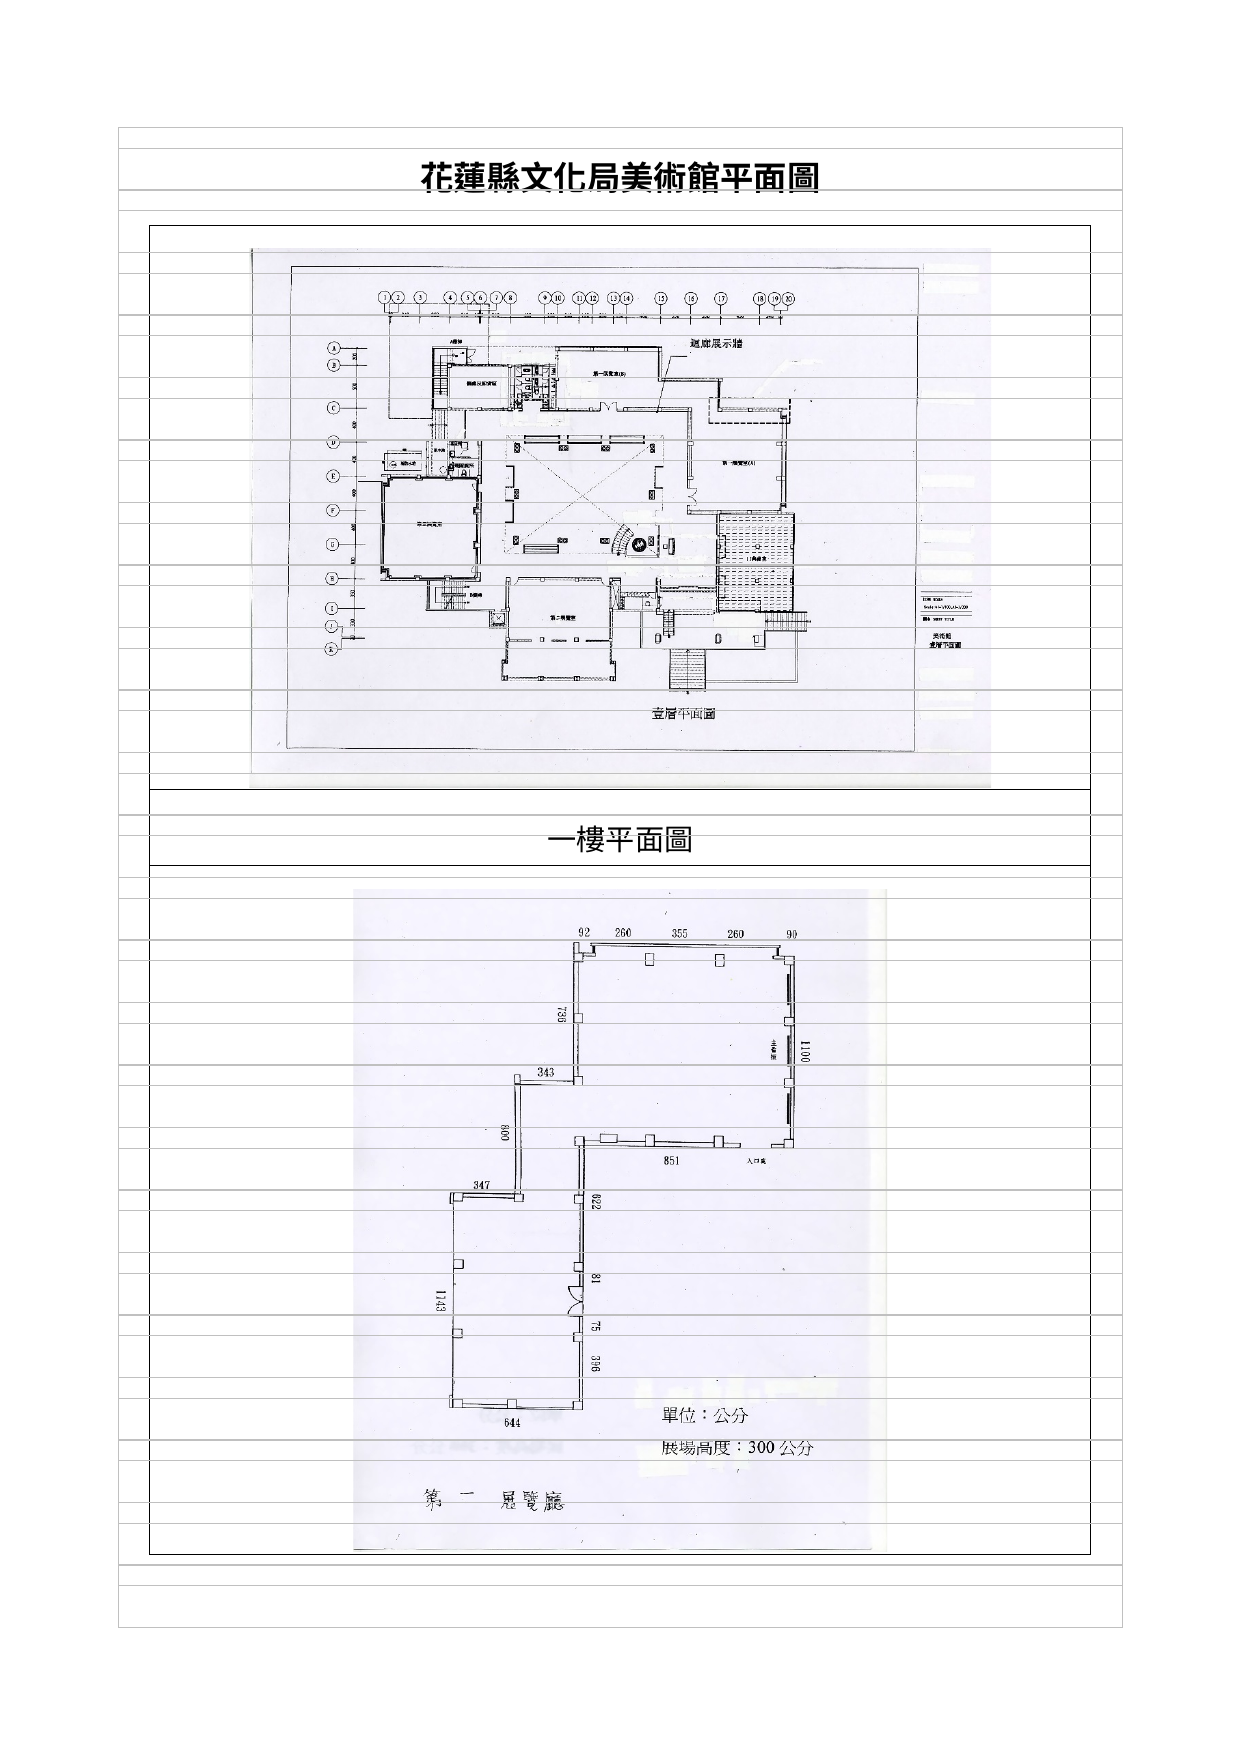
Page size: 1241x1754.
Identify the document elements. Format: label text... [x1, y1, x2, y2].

table_cell [992, 378, 1090, 398]
picture [249, 649, 992, 689]
table_cell [150, 399, 249, 439]
table_cell [150, 1399, 353, 1439]
table_cell [150, 1003, 353, 1023]
table_cell [150, 691, 249, 710]
table_cell [150, 1503, 353, 1523]
table_cell [888, 1441, 1090, 1460]
table_cell [150, 649, 249, 689]
table_cell [888, 1191, 1090, 1210]
picture [353, 889, 888, 898]
table_cell [150, 1253, 353, 1273]
picture [249, 461, 992, 502]
picture [249, 399, 992, 439]
table_cell [150, 628, 249, 648]
picture [249, 774, 992, 788]
table_cell [992, 711, 1090, 752]
picture [353, 1191, 888, 1210]
table_cell [992, 316, 1090, 335]
table_cell [150, 878, 1090, 898]
table_cell [888, 1274, 1090, 1314]
table_cell [150, 441, 249, 460]
table_cell [150, 1149, 353, 1189]
table_cell [150, 711, 249, 752]
picture [249, 274, 992, 314]
table_cell [150, 1066, 353, 1085]
table_cell [992, 753, 1090, 773]
table_cell [150, 1461, 353, 1502]
picture [353, 1441, 888, 1460]
table_cell 一樓平面圖 [150, 790, 1090, 814]
table_cell [888, 1086, 1090, 1127]
picture [353, 1066, 888, 1085]
table_cell [150, 336, 249, 377]
picture [249, 253, 992, 273]
picture [353, 1149, 888, 1189]
table_header 花蓮縣文化局美術館平面圖 [150, 128, 1091, 148]
table_cell [150, 1524, 1090, 1554]
table_cell [888, 1316, 1090, 1335]
table_cell [992, 524, 1090, 564]
table_cell [150, 961, 353, 1002]
picture [353, 1128, 888, 1148]
picture [353, 1399, 888, 1439]
picture [353, 899, 888, 939]
picture [353, 1253, 888, 1273]
picture [353, 1086, 888, 1127]
table_cell [888, 941, 1090, 960]
table_cell [888, 1378, 1090, 1398]
table_cell [150, 941, 353, 960]
table_cell [888, 961, 1090, 1002]
table_cell [150, 774, 1090, 789]
picture [353, 1461, 888, 1502]
table_cell [992, 649, 1090, 689]
picture [249, 336, 992, 377]
table_cell [150, 753, 249, 773]
table_cell [888, 1003, 1090, 1023]
picture [353, 1316, 888, 1335]
table_cell [150, 274, 249, 314]
table_cell [150, 866, 1090, 877]
table_cell [888, 1461, 1090, 1502]
table_cell [888, 1149, 1090, 1189]
picture [249, 711, 992, 752]
picture [249, 248, 992, 252]
table_header 花蓮縣文化局美術館平面圖 [150, 149, 1091, 189]
table_cell [992, 503, 1090, 523]
table_cell [150, 1274, 353, 1314]
table_cell [992, 253, 1090, 273]
table_cell [150, 378, 249, 398]
table_cell [992, 628, 1090, 648]
table_cell [888, 1503, 1090, 1523]
picture [249, 628, 992, 648]
table_cell [150, 1378, 353, 1398]
table_cell [150, 1211, 353, 1252]
table_header 花蓮縣文化局美術館平面圖 [793, 166, 814, 189]
table_header 花蓮縣文化局美術館平面圖 [150, 191, 1091, 210]
picture [353, 1211, 888, 1252]
table_cell [150, 253, 249, 273]
table_cell [888, 899, 1090, 939]
table_cell [992, 274, 1090, 314]
picture [353, 941, 888, 960]
picture [353, 1024, 888, 1064]
table_cell [150, 226, 1090, 252]
table_cell [150, 1316, 353, 1335]
picture [353, 1003, 888, 1023]
table_cell 一樓平面圖 [668, 829, 689, 835]
table_cell [150, 503, 249, 523]
picture [353, 1378, 888, 1398]
table_cell [150, 461, 249, 502]
table_cell [150, 1336, 353, 1377]
table_cell [888, 1128, 1090, 1148]
table_cell [888, 1066, 1090, 1085]
picture [249, 316, 992, 335]
table_cell [888, 1024, 1090, 1064]
table_cell [150, 1024, 353, 1064]
table_cell [150, 316, 249, 335]
picture [249, 441, 992, 460]
picture [249, 753, 992, 773]
table_cell [888, 1253, 1090, 1273]
picture [353, 1274, 888, 1314]
picture [353, 1336, 888, 1377]
table_cell [150, 1086, 353, 1127]
table_cell [992, 441, 1090, 460]
table_cell 一樓平面圖 [150, 816, 1090, 835]
table_cell [992, 691, 1090, 710]
table_cell 一樓平面圖 [150, 836, 1090, 865]
picture [249, 566, 992, 585]
table_cell [992, 336, 1090, 377]
picture [249, 586, 992, 627]
table_cell 一樓平面圖 [668, 836, 689, 849]
table_cell [992, 566, 1090, 585]
picture [353, 1524, 888, 1552]
table_cell [150, 899, 353, 939]
table_cell [150, 586, 249, 627]
picture [249, 524, 992, 564]
table_cell [888, 1336, 1090, 1377]
table_cell [992, 461, 1090, 502]
picture [353, 1503, 888, 1523]
table_cell [150, 1191, 353, 1210]
table_header 花蓮縣文化局美術館平面圖 [150, 211, 1091, 225]
picture [249, 503, 992, 523]
table_cell [150, 1441, 353, 1460]
picture [249, 691, 992, 710]
table_cell [992, 586, 1090, 627]
table_cell [150, 524, 249, 564]
table_cell [888, 1211, 1090, 1252]
picture [353, 961, 888, 1002]
table_cell [150, 566, 249, 585]
table_cell [888, 1399, 1090, 1439]
table_cell [150, 1128, 353, 1148]
picture [249, 378, 992, 398]
table_cell [992, 399, 1090, 439]
